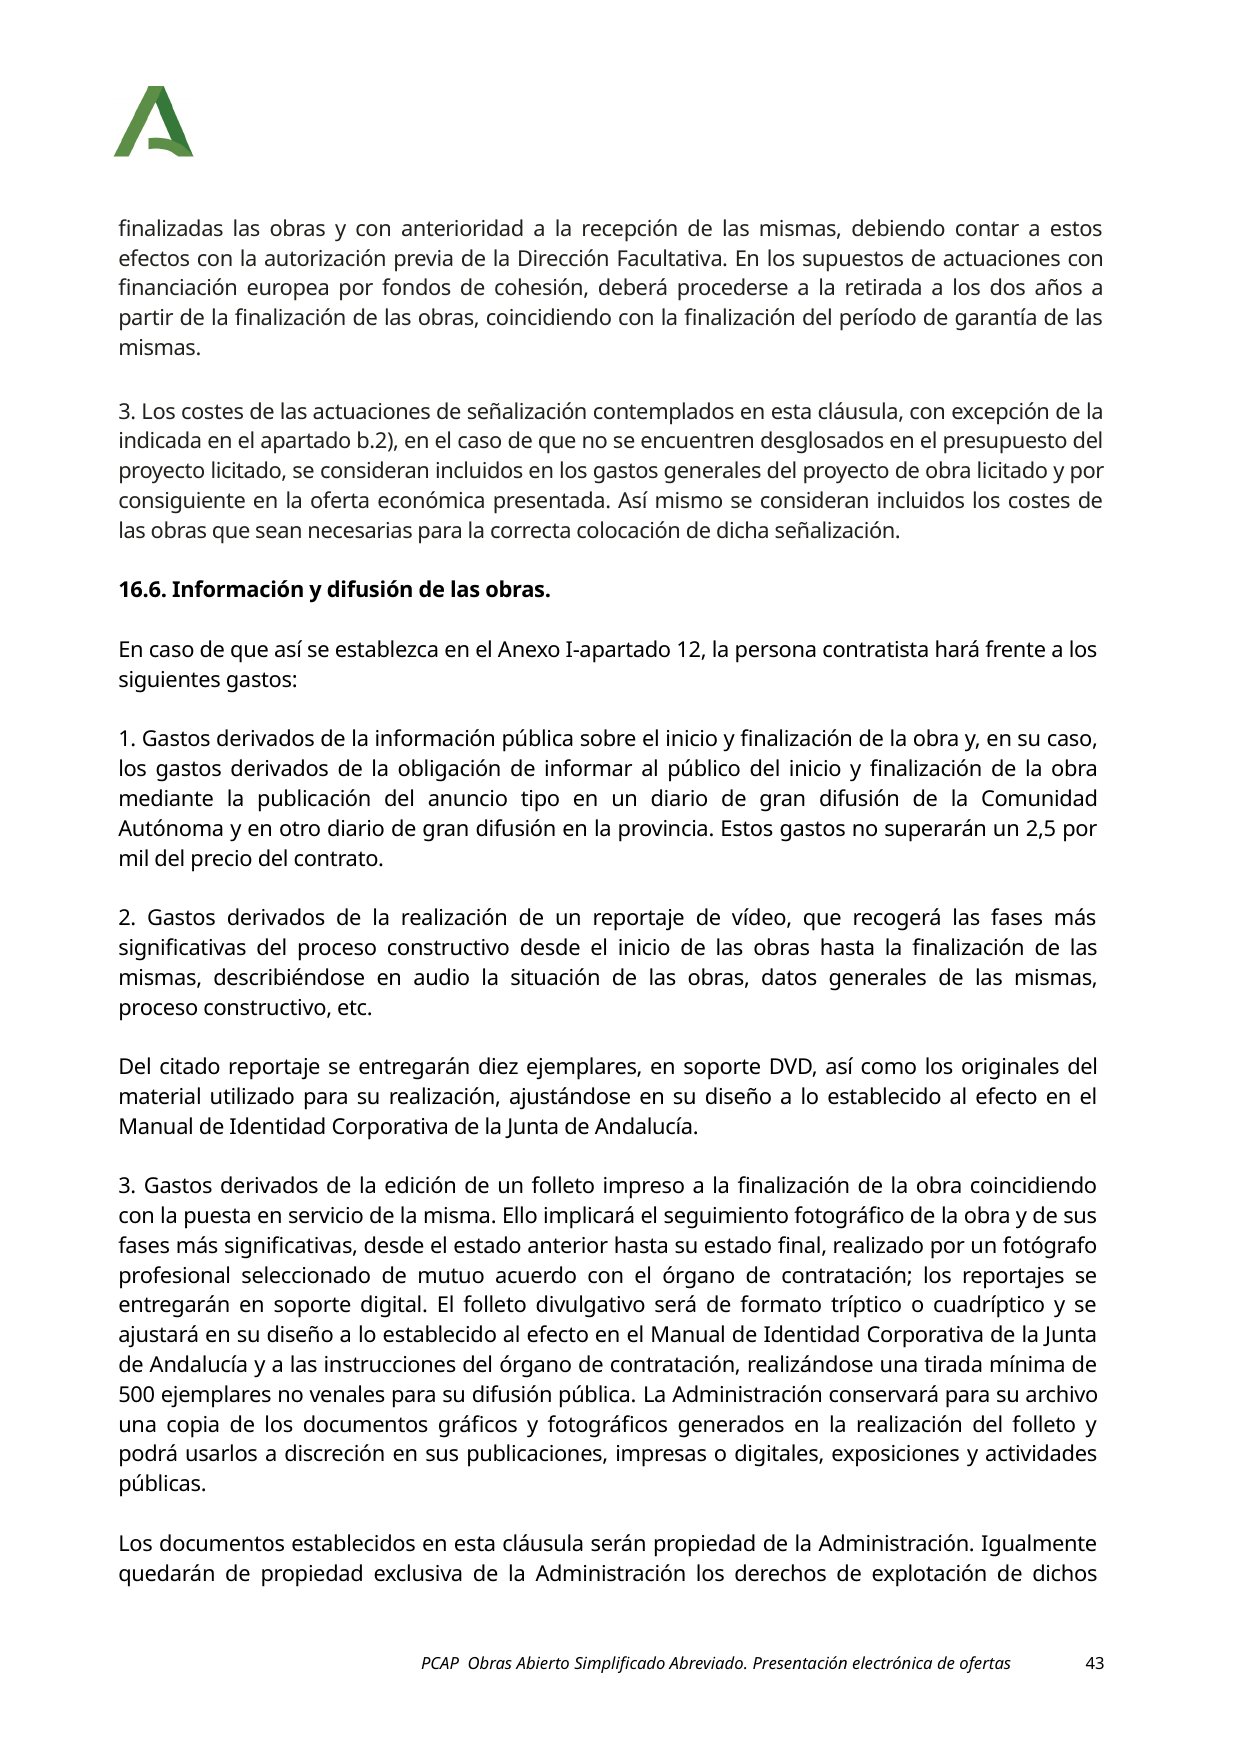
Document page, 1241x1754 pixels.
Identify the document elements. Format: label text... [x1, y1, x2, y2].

text 3. Gastos derivados de la edición de un folleto impreso a la finalización de la obra coincidiendo con la puesta en servicio de la misma. Ello implicará el seguimiento fotográfico de la obra y de sus fases más significativas, desde el estado anterior hasta su estado final, realizado por un fotógrafo profesional seleccionado de mutuo acuerdo con el órgano de contratación; los reportajes se entregarán en soporte digital. El folleto divulgativo será de formato tríptico o cuadríptico y se ajustará en su diseño a lo establecido al efecto en el Manual de Identidad Corporativa de la Junta de Andalucía y a las instrucciones del órgano de contratación, realizándose una tirada mínima de 500 ejemplares no venales para su difusión pública. La Administración conservará para su archivo una copia de los documentos gráficos y fotográficos generados en la realización del folleto y podrá usarlos a discreción en sus publicaciones, impresas o digitales, exposiciones y actividades públicas. [118, 1170, 1098, 1498]
text 1. Gastos derivados de la información pública sobre el inicio y finalización de la obra y, en su caso, los gastos derivados de la obligación de informar al público del inicio y finalización de la obra mediante la publicación del anuncio tipo en un diario de gran difusión de la Comunidad Autónoma y en otro diario de gran difusión en la provincia. Estos gastos no superarán un 2,5 por mil del precio del contrato. [118, 723, 1098, 872]
text En caso de que así se establezca en el Anexo I-apartado 12, la persona contratista hará frente a los siguientes gastos: [118, 634, 1098, 694]
text Los documentos establecidos en esta cláusula serán propiedad de la Administración. Igualmente quedarán de propiedad exclusiva de la Administración los derechos de explotación de dichos [118, 1528, 1098, 1587]
text Del citado reportaje se entregarán diez ejemplares, en soporte DVD, así como los originales del material utilizado para su realización, ajustándose en su diseño a lo establecido al efecto en el Manual de Identidad Corporativa de la Junta de Andalucía. [118, 1051, 1098, 1141]
text 3. Los costes de las actuaciones de señalización contemplados en esta cláusula, con excepción de la indicada en el apartado b.2), en el caso de que no se encuentren desglosados en el presupuesto del proyecto licitado, se consideran incluidos en los gastos generales del proyecto de obra licitado y por consiguiente en la oferta económica presentada. Así mismo se consideran incluidos los costes de las obras que sean necesarias para la correcta colocación de dicha señalización. [118, 396, 1104, 545]
picture [109, 81, 198, 161]
text 2. Gastos derivados de la realización de un reportaje de vídeo, que recogerá las fases más significativas del proceso constructivo desde el inicio de las obras hasta la finalización de las mismas, describiéndose en audio la situación de las obras, datos generales de las mismas, proceso constructivo, etc. [118, 902, 1098, 1021]
text finalizadas las obras y con anterioridad a la recepción de las mismas, debiendo contar a estos efectos con la autorización previa de la Dirección Facultativa. En los supuestos de actuaciones con financiación europea por fondos de cohesión, deberá procederse a la retirada a los dos años a partir de la finalización de las obras, coincidiendo con la finalización del período de garantía de las mismas. [118, 213, 1104, 362]
text 16.6. Información y difusión de las obras. [118, 574, 1104, 604]
